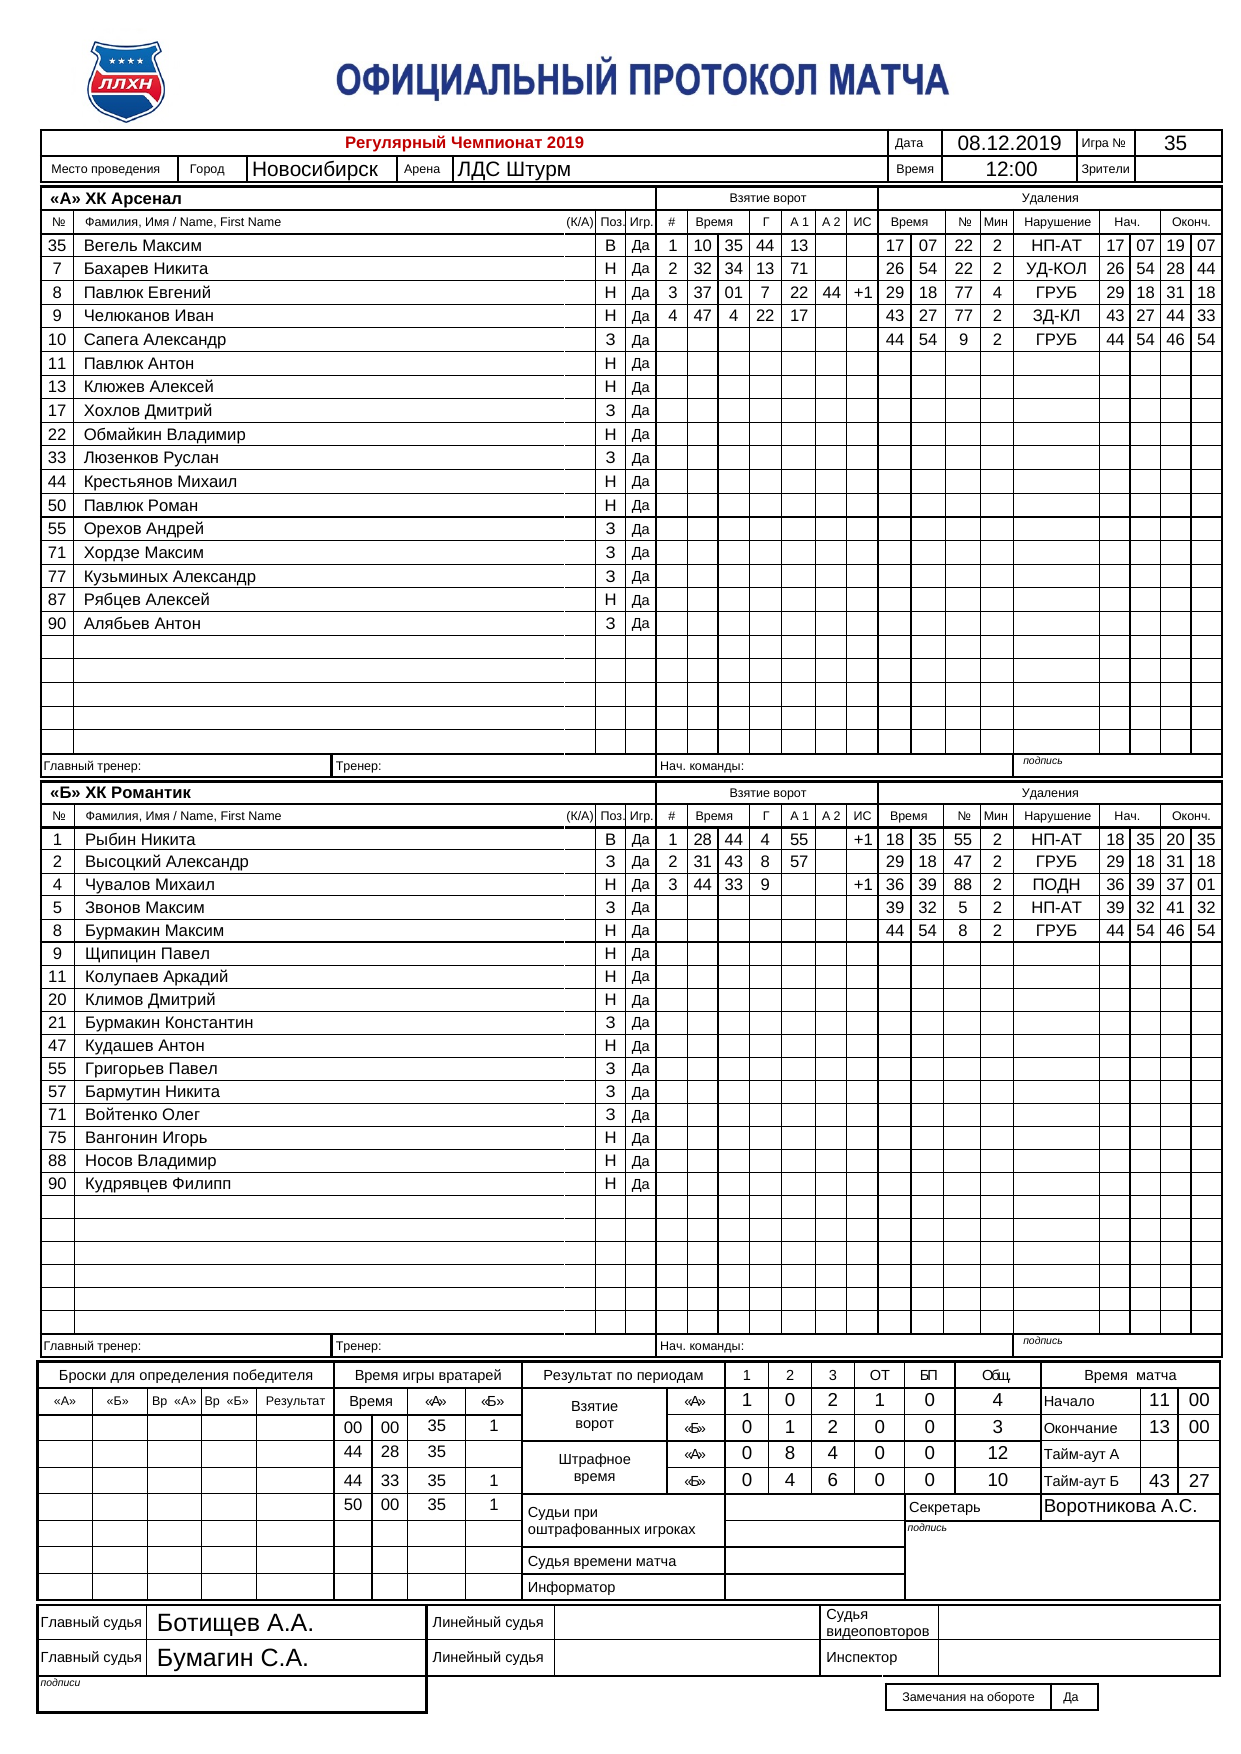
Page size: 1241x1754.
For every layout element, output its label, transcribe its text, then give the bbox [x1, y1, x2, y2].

table_cell [1131, 1288, 1160, 1310]
table_cell [466, 1521, 521, 1546]
table_cell [74, 707, 564, 729]
table_cell [1100, 376, 1129, 398]
table_cell 31 [688, 850, 717, 872]
table_cell 0 [855, 1415, 904, 1440]
table_cell [565, 943, 595, 964]
table_cell [1100, 1219, 1129, 1241]
table_cell # [657, 805, 687, 826]
table_cell З [596, 1104, 625, 1126]
table_cell [912, 1127, 943, 1149]
table_cell 37 [1161, 874, 1190, 895]
table_cell Нач. команды: [657, 1335, 1012, 1356]
table_cell Вангонин Игорь [75, 1127, 564, 1149]
table_cell [981, 1219, 1013, 1241]
table_cell [981, 1265, 1013, 1287]
table_cell [428, 1677, 882, 1711]
table_cell 07 [1131, 235, 1160, 256]
table_cell [719, 920, 749, 941]
table_cell [719, 494, 749, 516]
table_cell [944, 1196, 980, 1218]
table_cell Да [626, 518, 655, 540]
table_cell [912, 470, 945, 493]
table_cell [944, 1173, 980, 1195]
table_cell 6 [812, 1468, 854, 1493]
table_cell 35 [912, 829, 943, 849]
table_cell [816, 235, 846, 256]
table_cell [202, 1468, 256, 1493]
table_cell Павлюк Антон [74, 352, 564, 374]
table_cell [750, 352, 781, 374]
table_cell [879, 636, 910, 658]
table_cell [42, 1288, 74, 1310]
table_cell [816, 1219, 846, 1241]
table_cell [847, 683, 877, 706]
table_cell Да [626, 588, 655, 611]
table_cell Начало [1042, 1389, 1140, 1413]
table_cell [782, 1127, 815, 1149]
table_cell 55 [782, 829, 815, 849]
table_cell [596, 707, 625, 729]
table_cell 00 [373, 1494, 407, 1520]
table_cell [688, 1242, 717, 1264]
table_cell [1161, 588, 1190, 611]
table_cell [1014, 989, 1099, 1011]
table_cell [750, 565, 781, 587]
table_cell [946, 376, 980, 398]
table_cell [1192, 730, 1221, 753]
table_cell [93, 1441, 147, 1467]
table_cell [879, 1012, 910, 1033]
table_cell [726, 1495, 904, 1520]
table_cell 55 [42, 1058, 74, 1079]
table_cell [657, 588, 687, 611]
table_cell 11 [1141, 1389, 1177, 1413]
table_cell [1192, 1265, 1221, 1287]
table_cell 37 [688, 281, 717, 303]
table_cell 2 [981, 305, 1013, 327]
table_cell [879, 352, 910, 374]
table_cell 47 [688, 305, 717, 327]
table_cell Вр «Б» [202, 1389, 256, 1413]
table_cell подпись [906, 1522, 1219, 1599]
table_cell 1 [466, 1494, 521, 1520]
table_cell [555, 1606, 819, 1639]
table_cell Нарушение [1014, 211, 1099, 233]
table_cell [1014, 612, 1099, 634]
table_cell [847, 399, 877, 422]
table_cell [1100, 1012, 1129, 1033]
table_cell [75, 1196, 564, 1218]
table_cell Челюканов Иван [74, 305, 564, 327]
table_cell [719, 1127, 749, 1149]
table_cell [657, 1058, 687, 1079]
table_cell [688, 1173, 717, 1195]
table_cell [565, 446, 595, 469]
table_cell [565, 683, 595, 706]
table_cell [565, 1035, 595, 1057]
table_cell 4 [769, 1468, 811, 1493]
table_cell [879, 1242, 910, 1264]
table_cell 44 [335, 1468, 371, 1493]
table_cell [688, 541, 717, 564]
table_cell [782, 707, 815, 729]
table_cell 32 [1192, 896, 1221, 918]
table_cell [1192, 612, 1221, 634]
table_cell [1192, 1127, 1221, 1149]
table_cell ИС [847, 211, 877, 233]
table_cell Обмайкин Владимир [74, 423, 564, 445]
table_header Дата [889, 131, 941, 155]
table_cell [719, 683, 749, 706]
table_cell [750, 1311, 781, 1333]
table_cell 54 [1131, 257, 1160, 280]
table_cell [565, 281, 595, 303]
table_cell [657, 1035, 687, 1057]
table_cell 18 [1131, 281, 1160, 303]
table_cell [565, 1219, 595, 1241]
table_cell Да [626, 943, 655, 964]
table_cell Да [626, 850, 655, 872]
table_cell 75 [42, 1127, 74, 1149]
table_cell Хохлов Дмитрий [74, 399, 564, 422]
table_cell [816, 446, 846, 469]
table_cell [39, 1547, 92, 1573]
table_cell [847, 943, 877, 964]
table_cell [981, 1150, 1013, 1172]
table_cell [565, 1196, 595, 1218]
table_cell [782, 683, 815, 706]
table_cell [1131, 1173, 1160, 1195]
table_cell [782, 896, 815, 918]
table_cell [847, 470, 877, 493]
table_cell [1161, 683, 1190, 706]
table_cell Линейный судья [428, 1640, 554, 1675]
table_cell [626, 1242, 655, 1264]
table_cell [750, 1242, 781, 1264]
table_cell [466, 1547, 521, 1573]
table_cell [816, 989, 846, 1011]
table_cell Тренер: [333, 1335, 655, 1356]
table_cell [657, 328, 687, 351]
table_cell Секретарь [906, 1495, 1040, 1520]
table_cell [912, 423, 945, 445]
table_cell 2 [657, 257, 687, 280]
table_cell [1014, 352, 1099, 374]
table_cell [782, 328, 815, 351]
table_cell [816, 470, 846, 493]
table_cell [1014, 1058, 1099, 1079]
table_cell [981, 446, 1013, 469]
table_cell [981, 1012, 1013, 1033]
table_header 1 [726, 1363, 768, 1387]
table_cell [912, 1311, 943, 1333]
table_cell Информатор [523, 1575, 724, 1599]
table_cell [719, 1311, 749, 1333]
table_cell 54 [1131, 920, 1160, 941]
table_cell [688, 636, 717, 658]
table_cell [879, 1081, 910, 1103]
table_cell [1014, 730, 1099, 753]
table_cell [1131, 1242, 1160, 1264]
table_cell [1100, 1265, 1129, 1287]
table_cell [939, 1606, 1219, 1639]
table_cell 2 [42, 850, 74, 872]
table_cell [657, 989, 687, 1011]
table_cell [657, 1104, 687, 1126]
table_cell 13 [782, 235, 815, 256]
table_cell [1192, 1058, 1221, 1079]
table_cell [688, 352, 717, 374]
table_cell [847, 518, 877, 540]
table_cell 47 [42, 1035, 74, 1057]
table_cell 17 [1100, 235, 1129, 256]
table_cell [782, 1104, 815, 1126]
table_cell З [596, 1012, 625, 1033]
table_cell [750, 636, 781, 658]
table_cell подпись [1014, 755, 1221, 776]
table_cell [1161, 659, 1190, 682]
table_cell 35 [719, 235, 749, 256]
table_cell +1 [847, 874, 877, 895]
table_cell [42, 1242, 74, 1264]
table_cell [688, 1265, 717, 1287]
table_cell [657, 518, 687, 540]
table_cell Окончание [1042, 1415, 1140, 1440]
table_cell З [596, 1081, 625, 1103]
table_cell Хордзе Максим [74, 541, 564, 564]
table_cell 44 [750, 235, 781, 256]
table_cell [565, 305, 595, 327]
table_cell [750, 683, 781, 706]
table_cell 8 [750, 850, 781, 872]
table_cell [879, 659, 910, 682]
table_cell [74, 730, 564, 753]
table_cell Да [626, 399, 655, 422]
table_cell [750, 1058, 781, 1079]
table_cell 17 [42, 399, 73, 422]
table_cell [816, 1012, 846, 1033]
table_cell 1 [769, 1415, 811, 1440]
table_cell [879, 494, 910, 516]
table_cell [879, 943, 910, 964]
table_cell [657, 1219, 687, 1241]
table_cell [750, 376, 781, 398]
table_cell [750, 1219, 781, 1241]
table_cell [688, 328, 717, 351]
table_cell [565, 1127, 595, 1149]
table_cell [1014, 1173, 1099, 1195]
table_cell [1192, 989, 1221, 1011]
table_cell [75, 1242, 564, 1264]
table_cell [981, 423, 1013, 445]
table_cell [1100, 352, 1129, 374]
table_cell [42, 636, 73, 658]
table_cell [688, 989, 717, 1011]
table_cell [1161, 541, 1190, 564]
table_cell [202, 1521, 256, 1546]
table_cell Бурмакин Максим [75, 920, 564, 941]
table_cell [719, 612, 749, 634]
table_cell [657, 1150, 687, 1172]
table_cell В [596, 829, 625, 849]
table_cell Г [750, 211, 781, 233]
table_cell [847, 1311, 877, 1333]
table_cell [148, 1416, 201, 1440]
table_cell 2 [812, 1389, 854, 1413]
table_cell [688, 943, 717, 964]
table_cell Фамилия, Имя / Name, First Name [74, 211, 565, 233]
table_cell [596, 683, 625, 706]
table_cell [1014, 494, 1099, 516]
table_cell Н [596, 1127, 625, 1149]
table_cell [39, 1574, 92, 1599]
table_cell [93, 1416, 147, 1440]
table_cell [847, 1104, 877, 1126]
table_cell [816, 1288, 846, 1310]
table_cell Да [626, 376, 655, 398]
table_cell [946, 588, 980, 611]
table_cell Н [596, 1173, 625, 1195]
table_cell [688, 1104, 717, 1126]
table_cell [912, 1173, 943, 1195]
table_cell 1 [855, 1389, 904, 1413]
table_cell [719, 989, 749, 1011]
table_cell [847, 636, 877, 658]
table_cell [750, 541, 781, 564]
table_cell ЗД-КЛ [1014, 305, 1099, 327]
table_cell Игр. [626, 805, 655, 826]
table_cell [782, 423, 815, 445]
table_cell [750, 943, 781, 964]
table_cell [944, 966, 980, 987]
table_cell [565, 829, 595, 849]
table_cell 39 [912, 874, 943, 895]
table_cell [816, 1311, 846, 1333]
table_cell [42, 707, 73, 729]
table_cell [946, 730, 980, 753]
table_cell [879, 612, 910, 634]
table_cell Н [596, 874, 625, 895]
table_cell [1131, 1150, 1160, 1172]
table_cell [719, 1219, 749, 1241]
table_cell +1 [847, 281, 877, 303]
table_cell 29 [1100, 850, 1129, 872]
table_cell «Б» [668, 1468, 724, 1493]
table_cell [1014, 1104, 1099, 1126]
table_cell 3 [657, 281, 687, 303]
table_cell [719, 1035, 749, 1057]
table_cell [257, 1468, 333, 1493]
table_cell Щипицин Павел [75, 943, 564, 964]
table_cell 57 [42, 1081, 74, 1103]
table_cell [1100, 1081, 1129, 1103]
table_cell [912, 1012, 943, 1033]
table_header Время матча [1042, 1363, 1219, 1387]
table_cell [981, 494, 1013, 516]
table_cell 01 [1192, 874, 1221, 895]
table_cell [981, 1035, 1013, 1057]
table_cell [816, 588, 846, 611]
table_cell [981, 1081, 1013, 1103]
table_cell [1192, 399, 1221, 422]
table_cell Да [626, 989, 655, 1011]
table_cell [847, 446, 877, 469]
table_cell (К/А) [565, 805, 595, 826]
table_cell [750, 1196, 781, 1218]
table_cell [944, 1035, 980, 1057]
table_cell З [596, 518, 625, 540]
table_cell [912, 518, 945, 540]
table_cell [912, 1219, 943, 1241]
table_cell 21 [42, 1012, 74, 1033]
table_cell [750, 518, 781, 540]
table_cell [373, 1521, 407, 1546]
table_cell [596, 1288, 625, 1310]
table_cell [1014, 1311, 1099, 1333]
table_cell [688, 518, 717, 540]
table_cell 22 [946, 235, 980, 256]
table_cell [946, 423, 980, 445]
table_cell [719, 896, 749, 918]
table_cell [719, 1196, 749, 1218]
table_cell [42, 1219, 74, 1241]
table_cell [981, 565, 1013, 587]
table_cell [93, 1521, 147, 1546]
table_cell [565, 1081, 595, 1103]
table_cell 44 [688, 874, 717, 895]
table_cell [657, 943, 687, 964]
table_cell [1161, 1127, 1190, 1149]
table_cell Судья времени матча [523, 1548, 724, 1573]
table_cell Г [750, 805, 781, 826]
table_cell Кудрявцев Филипп [75, 1173, 564, 1195]
table_cell [847, 1035, 877, 1057]
table_cell 50 [42, 494, 73, 516]
table_cell [657, 683, 687, 706]
table_cell [565, 399, 595, 422]
table_cell [596, 1311, 625, 1333]
table_cell [657, 565, 687, 587]
table_cell Главный судья [39, 1640, 146, 1675]
table_cell [816, 966, 846, 987]
table_cell [565, 874, 595, 895]
table_cell [981, 636, 1013, 658]
table_cell [565, 518, 595, 540]
table_cell [1014, 1288, 1099, 1310]
table_cell [1192, 352, 1221, 374]
table_cell [1100, 541, 1129, 564]
table_cell Нач. команды: [657, 755, 1012, 776]
table_cell 10 [956, 1468, 1040, 1493]
table_cell [75, 1219, 564, 1241]
table_cell [565, 1311, 595, 1333]
table_cell [1161, 1242, 1190, 1264]
table_cell [42, 683, 73, 706]
table_cell [555, 1640, 819, 1675]
table_cell 20 [1161, 829, 1190, 849]
table_cell [1131, 966, 1160, 987]
table_cell [879, 1311, 910, 1333]
table_cell Линейный судья [428, 1606, 554, 1639]
table_cell [657, 446, 687, 469]
table_cell 2 [981, 328, 1013, 351]
table_cell Нач. [1100, 805, 1160, 826]
table_cell [750, 423, 781, 445]
table_cell [1014, 446, 1099, 469]
table_cell 4 [42, 874, 74, 895]
table_cell [782, 943, 815, 964]
table_cell [912, 636, 945, 658]
table_cell № [944, 805, 980, 826]
table_cell ГРУБ [1014, 920, 1099, 941]
table_cell [946, 565, 980, 587]
table_cell 11 [42, 966, 74, 987]
table_cell [565, 470, 595, 493]
table_cell [1161, 1150, 1190, 1172]
table_cell Результат [257, 1389, 333, 1413]
table_cell [202, 1547, 256, 1573]
table_cell Да [626, 423, 655, 445]
table_cell 39 [879, 896, 910, 918]
table_cell [847, 257, 877, 280]
table_cell [912, 707, 945, 729]
table_cell 77 [42, 565, 73, 587]
table_header Удаления [879, 783, 1221, 803]
table_cell [879, 730, 910, 753]
table_cell 4 [750, 829, 781, 849]
table_cell [1100, 1104, 1129, 1126]
table_header Результат по периодам [523, 1363, 724, 1387]
table_cell 35 [408, 1494, 465, 1520]
table_cell [42, 730, 73, 753]
table_cell Да [626, 1081, 655, 1103]
table_cell 44 [879, 328, 910, 351]
table_cell [782, 352, 815, 374]
table_cell [816, 1127, 846, 1149]
table_header Общ. [956, 1363, 1040, 1387]
table_cell [657, 920, 687, 941]
table_cell 0 [855, 1442, 904, 1467]
table_cell [75, 1311, 564, 1333]
table_cell [1100, 1242, 1129, 1264]
table_cell 71 [42, 1104, 74, 1126]
table_cell [719, 943, 749, 964]
table_cell [816, 707, 846, 729]
table_cell «А» [408, 1389, 465, 1413]
table_cell 0 [726, 1468, 768, 1493]
table_cell [946, 612, 980, 634]
table_cell Люзенков Руслан [74, 446, 564, 469]
table_cell [688, 683, 717, 706]
table_cell [565, 850, 595, 872]
table_cell [912, 1058, 943, 1079]
table_cell Главный тренер: [42, 1335, 330, 1356]
table_cell [912, 1242, 943, 1264]
table_cell [981, 470, 1013, 493]
table_cell 26 [1100, 257, 1129, 280]
table_cell [847, 1012, 877, 1033]
table_cell 2 [981, 235, 1013, 256]
table_cell [1131, 446, 1160, 469]
table_cell [596, 659, 625, 682]
table_cell [750, 446, 781, 469]
table_cell 07 [1192, 235, 1221, 256]
table_cell [847, 305, 877, 327]
table_cell [816, 541, 846, 564]
table_cell 4 [719, 305, 749, 327]
table_cell [202, 1441, 256, 1467]
table_cell [565, 1242, 595, 1264]
table_cell [1014, 1012, 1099, 1033]
table_cell Арена [398, 157, 452, 181]
table_cell Оконч. [1161, 211, 1221, 233]
table_cell [1192, 1173, 1221, 1195]
table_cell [39, 1441, 92, 1467]
table_cell 43 [1141, 1468, 1177, 1493]
table_cell [1014, 518, 1099, 540]
table_cell [688, 1127, 717, 1149]
table_cell [1100, 588, 1129, 611]
table_cell [373, 1574, 407, 1599]
table_cell [816, 1173, 846, 1195]
table_cell [726, 1575, 904, 1599]
table_cell № [42, 805, 74, 826]
table_cell [816, 399, 846, 422]
table_cell [719, 565, 749, 587]
table_cell Павлюк Евгений [74, 281, 564, 303]
table_cell 77 [946, 281, 980, 303]
table_cell [1131, 989, 1160, 1011]
table_cell Да [626, 470, 655, 493]
table_cell [847, 850, 877, 872]
table_cell [657, 376, 687, 398]
table_cell А 2 [816, 805, 846, 826]
table_cell [912, 659, 945, 682]
table_cell [1014, 1081, 1099, 1103]
table_cell [816, 1196, 846, 1218]
table_cell [565, 659, 595, 682]
table_cell [847, 1150, 877, 1172]
table_cell 2 [981, 920, 1013, 941]
table_cell [750, 328, 781, 351]
table_cell ЛДС Штурм [454, 157, 887, 181]
table_cell [657, 1311, 687, 1333]
table_cell [981, 612, 1013, 634]
table_cell [1192, 707, 1221, 729]
table_cell [782, 588, 815, 611]
table_cell [1161, 399, 1190, 422]
table_cell [981, 1311, 1013, 1333]
table_cell [688, 446, 717, 469]
table_cell З [596, 328, 625, 351]
table_cell [912, 446, 945, 469]
table_cell [1100, 494, 1129, 516]
table_cell 2 [981, 896, 1013, 918]
table_cell [782, 874, 815, 895]
table_header «А» ХК Арсенал [42, 188, 655, 209]
table_cell Время [335, 1389, 407, 1413]
table_cell [1131, 1081, 1160, 1103]
table_cell Да [626, 1127, 655, 1149]
table_cell Фамилия, Имя / Name, First Name [75, 805, 565, 826]
table_cell [1131, 1219, 1160, 1241]
table_cell [688, 399, 717, 422]
table_cell [719, 1265, 749, 1287]
table_cell [1161, 1058, 1190, 1079]
table_cell [626, 730, 655, 753]
table_cell [688, 1196, 717, 1218]
table_header Регулярный Чемпионат 2019 [42, 131, 887, 155]
table_cell [93, 1547, 147, 1573]
table_cell [1131, 636, 1160, 658]
table_cell [879, 1288, 910, 1310]
table_cell 8 [769, 1442, 811, 1467]
table_cell 18 [1192, 281, 1221, 303]
table_cell 2 [981, 874, 1013, 895]
table_cell [1014, 588, 1099, 611]
table_cell [257, 1416, 333, 1440]
table_cell [782, 470, 815, 493]
table_cell [879, 1219, 910, 1241]
table_cell [688, 470, 717, 493]
table_cell [912, 588, 945, 611]
table_cell [1192, 943, 1221, 964]
table_cell [981, 518, 1013, 540]
table_cell З [596, 399, 625, 422]
table_cell Н [596, 1150, 625, 1172]
table_cell [946, 683, 980, 706]
table_cell Н [596, 1035, 625, 1057]
table_cell Да [626, 920, 655, 941]
table_cell [596, 1219, 625, 1241]
table_cell [1100, 1196, 1129, 1218]
table_cell [1014, 943, 1099, 964]
table_cell [879, 470, 910, 493]
table_cell [719, 470, 749, 493]
table_cell [782, 1081, 815, 1103]
table_cell [1100, 565, 1129, 587]
table_cell Мин [981, 805, 1013, 826]
table_cell Н [596, 470, 625, 493]
table_cell 4 [657, 305, 687, 327]
table_cell [1161, 446, 1190, 469]
table_cell [657, 1127, 687, 1149]
table_cell Время [688, 211, 749, 233]
table_cell [944, 1150, 980, 1172]
table_cell [93, 1574, 147, 1599]
table_cell З [596, 612, 625, 634]
table_cell [596, 1242, 625, 1264]
table_cell Н [596, 494, 625, 516]
table_cell Воротникова А.С. [1042, 1495, 1219, 1520]
table_cell «А» [39, 1389, 92, 1413]
table_cell [1192, 1081, 1221, 1103]
table_cell [816, 943, 846, 964]
table_cell Н [596, 376, 625, 398]
table_cell [565, 1012, 595, 1033]
table_cell [688, 588, 717, 611]
table_cell 00 [1179, 1389, 1219, 1413]
table_cell [688, 612, 717, 634]
table_cell [1131, 494, 1160, 516]
table_cell 28 [688, 829, 717, 849]
table_cell Время [688, 805, 749, 826]
table_cell [981, 1173, 1013, 1195]
table_cell Игр. [626, 211, 655, 233]
table_cell [1131, 1311, 1160, 1333]
table_cell 43 [879, 305, 910, 327]
table_cell 5 [944, 896, 980, 918]
table_cell 36 [1100, 874, 1129, 895]
table_cell [719, 1288, 749, 1310]
table_cell [1161, 518, 1190, 540]
table_cell [912, 612, 945, 634]
table_cell [565, 730, 595, 753]
table_cell Инспектор [821, 1640, 938, 1675]
table_header Игра № [1078, 131, 1134, 155]
table_cell [981, 1196, 1013, 1218]
table_cell [596, 636, 625, 658]
table_cell [782, 1012, 815, 1033]
table_cell 35 [408, 1441, 465, 1467]
table_cell Тренер: [333, 755, 655, 776]
table_cell [719, 707, 749, 729]
table_cell 19 [1161, 235, 1190, 256]
table_cell [946, 352, 980, 374]
table_cell [847, 376, 877, 398]
table_cell [750, 1035, 781, 1057]
table_cell Главный судья [39, 1606, 146, 1639]
table_cell ПОДН [1014, 874, 1099, 895]
table_cell [657, 1288, 687, 1310]
table_cell [1161, 376, 1190, 398]
table_cell УД-КОЛ [1014, 257, 1099, 280]
table_cell 2 [812, 1415, 854, 1440]
table_cell [847, 1265, 877, 1287]
table_cell [847, 588, 877, 611]
table_cell 57 [782, 850, 815, 872]
table_cell [565, 494, 595, 516]
table_cell [782, 730, 815, 753]
table_cell Рыбин Никита [75, 829, 564, 849]
table_cell [1161, 494, 1190, 516]
table_cell [626, 1219, 655, 1241]
table_cell [688, 920, 717, 941]
table_cell [782, 1265, 815, 1287]
table_cell 2 [657, 850, 687, 872]
table_cell 1 [657, 829, 687, 849]
table_cell [1131, 1104, 1160, 1126]
table_cell [688, 1150, 717, 1172]
table_cell [912, 730, 945, 753]
table_cell 44 [1192, 257, 1221, 280]
table_cell [750, 659, 781, 682]
table_cell [202, 1574, 256, 1599]
table_cell [750, 966, 781, 987]
table_cell [257, 1547, 333, 1573]
table_cell [816, 1265, 846, 1287]
table_cell Алябьев Антон [74, 612, 564, 634]
table_cell Да [626, 1058, 655, 1079]
table_cell [565, 1150, 595, 1172]
table_cell 1 [42, 829, 74, 849]
table_cell [565, 920, 595, 941]
table_cell [912, 1150, 943, 1172]
table_cell 1 [657, 235, 687, 256]
table_cell Чувалов Михаил [75, 874, 564, 895]
table_cell Да [626, 1012, 655, 1033]
table_cell 35 [408, 1468, 465, 1493]
table_cell [816, 1035, 846, 1057]
table_cell [1161, 1104, 1190, 1126]
table_cell [42, 1196, 74, 1218]
table_cell [148, 1494, 201, 1520]
table_cell [688, 494, 717, 516]
table_cell [39, 1416, 92, 1440]
table_cell [782, 1242, 815, 1264]
table_cell 88 [42, 1150, 74, 1172]
table_cell [1100, 1035, 1129, 1057]
table_cell [626, 1265, 655, 1287]
table_cell 90 [42, 1173, 74, 1195]
table_cell 27 [1179, 1468, 1219, 1493]
table_cell [944, 1288, 980, 1310]
table_cell [946, 659, 980, 682]
table_cell [466, 1441, 521, 1467]
table_cell [148, 1521, 201, 1546]
table_cell [335, 1574, 371, 1599]
table_cell [1141, 1441, 1177, 1467]
table_cell [782, 989, 815, 1011]
table_cell [750, 494, 781, 516]
table_cell Н [596, 588, 625, 611]
table_cell 54 [912, 257, 945, 280]
table_cell [719, 1081, 749, 1103]
table_cell [657, 707, 687, 729]
table_cell Да [626, 305, 655, 327]
table_cell 33 [1192, 305, 1221, 327]
table_cell [565, 612, 595, 634]
table_cell Да [626, 966, 655, 987]
table_cell [1161, 1035, 1190, 1057]
table_cell [719, 730, 749, 753]
table_cell [912, 565, 945, 587]
table_header 08.12.2019 [943, 131, 1076, 155]
table_cell [565, 1288, 595, 1310]
table_cell [688, 659, 717, 682]
table_cell З [596, 565, 625, 587]
table_cell [1014, 1242, 1099, 1264]
table_cell 13 [750, 257, 781, 280]
table_cell [657, 541, 687, 564]
table_cell [565, 588, 595, 611]
table_cell [657, 470, 687, 493]
table_cell [1192, 494, 1221, 516]
table_cell [657, 352, 687, 374]
table_cell [1192, 518, 1221, 540]
table_cell [1131, 683, 1160, 706]
table_cell [1014, 966, 1099, 987]
table_cell [847, 423, 877, 445]
table_cell [1100, 1150, 1129, 1172]
table_cell Да [626, 1035, 655, 1057]
table_cell Клюжев Алексей [74, 376, 564, 398]
table_cell [1131, 470, 1160, 493]
table_cell 9 [750, 874, 781, 895]
table_cell [1131, 399, 1160, 422]
table_cell [1100, 636, 1129, 658]
table_cell [912, 1035, 943, 1057]
table_cell [750, 1012, 781, 1033]
table_cell [1131, 376, 1160, 398]
table_cell [1192, 659, 1221, 682]
table_cell Н [596, 966, 625, 987]
table_cell [688, 565, 717, 587]
table_header «Б» ХК Романтик [42, 783, 655, 803]
table_cell 4 [956, 1389, 1040, 1413]
table_cell [719, 1242, 749, 1264]
table_cell 00 [373, 1416, 407, 1440]
table_cell [657, 1173, 687, 1195]
table_cell [944, 943, 980, 964]
table_cell 17 [879, 235, 910, 256]
table_cell 0 [905, 1415, 954, 1440]
table_cell 3 [956, 1415, 1040, 1440]
table_cell [782, 1150, 815, 1172]
table_cell [688, 966, 717, 987]
table_cell № [946, 211, 980, 233]
table_header Время игры вратарей [335, 1363, 521, 1387]
table_cell [750, 1081, 781, 1103]
table_cell 34 [719, 257, 749, 280]
table_cell [148, 1574, 201, 1599]
table_cell 54 [1192, 920, 1221, 941]
table_cell [782, 1196, 815, 1218]
table_cell [912, 494, 945, 516]
table_cell Высоцкий Александр [75, 850, 564, 872]
table_cell [981, 683, 1013, 706]
table_cell [816, 659, 846, 682]
table_cell [1161, 636, 1190, 658]
table_cell Город [179, 157, 246, 181]
table_cell 0 [726, 1415, 768, 1440]
table_cell [1192, 683, 1221, 706]
table_cell Григорьев Павел [75, 1058, 564, 1079]
table_cell 00 [335, 1416, 371, 1440]
table_cell Да [626, 612, 655, 634]
table_cell [565, 352, 595, 374]
table_cell [657, 399, 687, 422]
table_cell 2 [981, 829, 1013, 849]
table_cell 33 [42, 446, 73, 469]
table_cell [565, 896, 595, 918]
table_cell [726, 1548, 904, 1573]
table_cell [719, 636, 749, 658]
table_cell [782, 659, 815, 682]
table_cell [816, 829, 846, 849]
table_cell [879, 1150, 910, 1172]
table_cell [750, 1265, 781, 1287]
table_cell [782, 1173, 815, 1195]
table_cell [981, 1104, 1013, 1126]
table_cell [879, 376, 910, 398]
table_cell [565, 376, 595, 398]
table_cell [1161, 1288, 1190, 1310]
table_cell 31 [1161, 281, 1190, 303]
table_cell [847, 1081, 877, 1103]
table_cell 29 [879, 281, 910, 303]
table_cell 50 [335, 1494, 371, 1520]
table_cell [879, 989, 910, 1011]
table_cell [1192, 1288, 1221, 1310]
table_header ОТ [855, 1363, 904, 1387]
table_cell [1014, 636, 1099, 658]
table_cell [782, 446, 815, 469]
table_cell 33 [719, 874, 749, 895]
table_cell [782, 399, 815, 422]
table_cell [750, 896, 781, 918]
table_cell [1014, 470, 1099, 493]
table_cell [657, 494, 687, 516]
table_cell [782, 565, 815, 587]
table_cell [847, 920, 877, 941]
table_cell НП-АТ [1014, 829, 1099, 849]
table_cell [1161, 1311, 1190, 1333]
table_cell [1192, 636, 1221, 658]
table_cell 10 [42, 328, 73, 351]
table_cell [1100, 1058, 1129, 1079]
table_cell 27 [912, 305, 945, 327]
table_cell [1100, 989, 1129, 1011]
table_cell [719, 518, 749, 540]
table_header Взятие ворот [657, 783, 877, 803]
table_cell [750, 470, 781, 493]
table_cell [816, 1104, 846, 1126]
table_cell [1100, 612, 1129, 634]
table_cell Бармутин Никита [75, 1081, 564, 1103]
table_header 2 [769, 1363, 811, 1387]
table_cell Новосибирск [248, 157, 396, 181]
table_cell [1100, 1311, 1129, 1333]
table_cell 11 [42, 352, 73, 374]
table_header Замечания на обороте [887, 1685, 1050, 1709]
table_cell [688, 423, 717, 445]
table_cell [1161, 1265, 1190, 1287]
table_cell [981, 1127, 1013, 1149]
table_cell [719, 1012, 749, 1033]
table_cell [1014, 707, 1099, 729]
table_cell [750, 612, 781, 634]
table_cell 18 [1100, 829, 1129, 849]
table_cell [688, 707, 717, 729]
table_cell [879, 1173, 910, 1195]
table_cell [75, 1265, 564, 1287]
table_cell 44 [1100, 328, 1129, 351]
table_cell З [596, 850, 625, 872]
table_cell [408, 1521, 465, 1546]
table_cell 0 [905, 1468, 954, 1493]
table_cell 44 [1100, 920, 1129, 941]
table_cell [912, 943, 943, 964]
table_cell [1192, 376, 1221, 398]
table_cell А 1 [782, 211, 815, 233]
table_cell [1161, 730, 1190, 753]
table_cell [847, 565, 877, 587]
table_cell [1014, 541, 1099, 564]
table_cell [912, 989, 943, 1011]
table_cell ГРУБ [1014, 850, 1099, 872]
table_cell [816, 920, 846, 941]
table_cell [750, 1288, 781, 1310]
table_cell [912, 1288, 943, 1310]
table_cell 3 [657, 874, 687, 895]
table_cell 12:00 [943, 157, 1076, 181]
table_cell 43 [719, 850, 749, 872]
table_cell [335, 1547, 371, 1573]
table_cell ГРУБ [1014, 328, 1099, 351]
table_cell 35 [42, 235, 73, 256]
table_cell Время [889, 157, 941, 181]
table_cell 44 [335, 1441, 371, 1467]
table_cell 5 [42, 896, 74, 918]
table_cell Зрители [1078, 157, 1134, 181]
table_cell [847, 659, 877, 682]
table_cell Звонов Максим [75, 896, 564, 918]
table_cell 39 [1131, 874, 1160, 895]
table_cell [912, 376, 945, 398]
table_cell [1192, 446, 1221, 469]
table_cell Время [879, 211, 945, 233]
table_cell [1131, 1196, 1160, 1218]
table_header Удаления [879, 188, 1221, 209]
table_cell [1100, 966, 1129, 987]
table_cell [596, 1196, 625, 1218]
table_cell [1100, 518, 1129, 540]
table_cell [657, 1196, 687, 1218]
table_cell [847, 730, 877, 753]
table_cell 17 [782, 305, 815, 327]
table_cell 29 [879, 850, 910, 872]
table_cell [1014, 1127, 1099, 1149]
table_cell [726, 1521, 904, 1546]
table_cell [981, 399, 1013, 422]
table_cell [719, 1058, 749, 1079]
table_cell [879, 1265, 910, 1287]
table_cell Поз. [596, 805, 625, 826]
table_cell НП-АТ [1014, 235, 1099, 256]
table_cell 07 [912, 235, 945, 256]
table_cell 4 [981, 281, 1013, 303]
table_cell [879, 707, 910, 729]
table_cell [946, 541, 980, 564]
table_cell Ботищев А.А. [147, 1606, 425, 1639]
table_cell [1161, 1196, 1190, 1218]
table_cell 47 [944, 850, 980, 872]
table_cell Павлюк Роман [74, 494, 564, 516]
table_cell [1161, 707, 1190, 729]
table_cell [1192, 541, 1221, 564]
table_cell [847, 966, 877, 987]
table_cell [657, 1242, 687, 1264]
table_cell [1131, 1035, 1160, 1057]
table_cell 32 [912, 896, 943, 918]
table_cell [847, 707, 877, 729]
table_cell [816, 1150, 846, 1172]
table_cell Вр «А» [148, 1389, 201, 1413]
table_cell [626, 707, 655, 729]
table_cell 41 [1161, 896, 1190, 918]
table_cell [816, 494, 846, 516]
table_cell 28 [1161, 257, 1190, 280]
table_cell [657, 423, 687, 445]
table_cell «А» [668, 1442, 724, 1467]
table_cell [912, 399, 945, 422]
table_cell [912, 541, 945, 564]
table_cell «Б » [466, 1389, 521, 1413]
table_cell [946, 636, 980, 658]
table_cell [816, 328, 846, 351]
table_cell [944, 1265, 980, 1287]
table_cell [847, 612, 877, 634]
table_cell [939, 1640, 1219, 1675]
table_cell 35 [1192, 829, 1221, 849]
table_cell [847, 1219, 877, 1241]
table_cell [750, 989, 781, 1011]
table_cell [719, 966, 749, 987]
table_cell [1131, 1012, 1160, 1033]
table_cell 9 [946, 328, 980, 351]
table_cell З [596, 896, 625, 918]
table_cell [688, 1035, 717, 1057]
table_cell [1014, 1150, 1099, 1172]
table_cell [1100, 943, 1129, 964]
table_cell [688, 376, 717, 398]
table_cell Место проведения [42, 157, 177, 181]
table_cell [879, 1058, 910, 1079]
table_cell 55 [42, 518, 73, 540]
table_cell [879, 446, 910, 469]
table_cell [42, 1265, 74, 1287]
table_cell Да [626, 352, 655, 374]
table_cell подпись [1014, 1335, 1221, 1356]
table_cell [719, 376, 749, 398]
table_cell [1100, 1127, 1129, 1149]
table_cell [1161, 470, 1190, 493]
table_cell Да [626, 541, 655, 564]
table_cell [816, 896, 846, 918]
table_cell [626, 636, 655, 658]
table_cell 01 [719, 281, 749, 303]
table_cell 0 [726, 1442, 768, 1467]
table_cell [879, 966, 910, 987]
table_cell Да [626, 1173, 655, 1195]
table_cell [1100, 1288, 1129, 1310]
table_cell [1131, 612, 1160, 634]
table_cell [257, 1521, 333, 1546]
table_cell [202, 1494, 256, 1520]
table_cell 4 [812, 1442, 854, 1467]
table_cell [1192, 1196, 1221, 1218]
table_cell 13 [42, 376, 73, 398]
table_cell Бумагин С.А. [147, 1640, 425, 1675]
table_cell [565, 565, 595, 587]
table_cell [1161, 943, 1190, 964]
table_cell Тайм-аут Б [1042, 1468, 1140, 1493]
table_cell [1100, 707, 1129, 729]
table_cell [847, 1242, 877, 1264]
table_cell [750, 399, 781, 422]
table_cell [816, 1242, 846, 1264]
table_cell 18 [1192, 850, 1221, 872]
table_cell [148, 1441, 201, 1467]
table_cell [657, 1012, 687, 1033]
table_cell [257, 1494, 333, 1520]
table_cell [75, 1288, 564, 1310]
table_cell 1 [726, 1389, 768, 1413]
table_header 35 [1136, 131, 1221, 155]
table_cell 32 [1131, 896, 1160, 918]
table_cell [944, 1012, 980, 1033]
table_cell # [657, 211, 687, 233]
table_cell [565, 423, 595, 445]
table_cell 32 [688, 257, 717, 280]
table_cell [1179, 1441, 1219, 1467]
table_cell Да [626, 829, 655, 849]
table_cell [335, 1521, 371, 1546]
table_cell [1131, 1058, 1160, 1079]
table_cell [944, 1081, 980, 1103]
table_cell 22 [946, 257, 980, 280]
table_cell [847, 1058, 877, 1079]
table_cell Судьи при оштрафованных игроках [523, 1495, 724, 1546]
table_cell [782, 1035, 815, 1057]
table_cell 1 [466, 1468, 521, 1493]
table_cell 39 [1100, 896, 1129, 918]
table_cell 0 [769, 1389, 811, 1413]
table_cell [596, 1265, 625, 1287]
table_cell «Б» [668, 1415, 724, 1440]
table_cell [944, 1242, 980, 1264]
table_cell [816, 874, 846, 895]
table_cell [1192, 565, 1221, 587]
table_cell Штрафное время [523, 1442, 666, 1493]
table_cell 44 [879, 920, 910, 941]
table_cell [1192, 1219, 1221, 1241]
table_cell [1136, 157, 1221, 181]
table_cell Кудашев Антон [75, 1035, 564, 1057]
table_cell [626, 659, 655, 682]
table_cell Н [596, 281, 625, 303]
table_cell [981, 1288, 1013, 1310]
table_cell [981, 1058, 1013, 1079]
table_cell [981, 352, 1013, 374]
table_cell 10 [688, 235, 717, 256]
table_cell [719, 1173, 749, 1195]
table_cell [847, 1196, 877, 1218]
table_cell [148, 1468, 201, 1493]
table_cell [1100, 1173, 1129, 1195]
table_cell [879, 1104, 910, 1126]
table_cell [565, 1265, 595, 1287]
table_cell [39, 1494, 92, 1520]
table_cell 28 [373, 1441, 407, 1467]
table_cell 46 [1161, 920, 1190, 941]
table_cell «Б» [93, 1389, 147, 1413]
table_cell [946, 446, 980, 469]
table_cell Да [626, 281, 655, 303]
table_cell [816, 683, 846, 706]
table_cell А 2 [816, 211, 846, 233]
table_cell [1131, 1265, 1160, 1287]
table_cell [42, 1311, 74, 1333]
table_cell [782, 1058, 815, 1079]
table_cell [688, 1081, 717, 1103]
table_cell [981, 989, 1013, 1011]
table_cell [944, 1104, 980, 1126]
table_cell 54 [912, 328, 945, 351]
table_cell [565, 541, 595, 564]
table_cell [1014, 1196, 1099, 1218]
table_cell 71 [42, 541, 73, 564]
table_cell Да [626, 494, 655, 516]
table_cell [816, 565, 846, 587]
table_cell [816, 376, 846, 398]
table_cell [626, 1311, 655, 1333]
table_cell [565, 1058, 595, 1079]
table_cell Судья видеоповторов [821, 1606, 938, 1639]
table_cell [847, 494, 877, 516]
table_cell 1 [466, 1416, 521, 1440]
table_cell [657, 730, 687, 753]
table_cell [847, 328, 877, 351]
table_cell [1014, 565, 1099, 587]
table_cell «А» [668, 1389, 724, 1413]
table_header 3 [812, 1363, 854, 1387]
table_cell [1192, 1012, 1221, 1033]
table_cell [782, 541, 815, 564]
table_cell [879, 423, 910, 445]
table_cell Тайм-аут А [1042, 1441, 1140, 1467]
table_cell 8 [42, 920, 74, 941]
table_cell [912, 1081, 943, 1103]
table_cell [816, 850, 846, 872]
table_cell Н [596, 305, 625, 327]
table_cell [626, 1196, 655, 1218]
table_cell [719, 1150, 749, 1172]
table_cell [719, 352, 749, 374]
table_cell Оконч. [1161, 805, 1221, 826]
table_cell [74, 683, 564, 706]
table_cell [1192, 1035, 1221, 1057]
table_cell [847, 989, 877, 1011]
table_cell [1100, 683, 1129, 706]
table_cell [1161, 423, 1190, 445]
table_cell [879, 565, 910, 587]
table_cell Бахарев Никита [74, 257, 564, 280]
picture [5, 28, 1179, 129]
table_cell 9 [42, 943, 74, 964]
table_cell 35 [1131, 829, 1160, 849]
table_cell [719, 328, 749, 351]
table_cell [1100, 470, 1129, 493]
table_cell [1161, 1012, 1190, 1033]
table_cell [879, 399, 910, 422]
table_cell (К/А) [565, 211, 595, 233]
table_cell [1014, 423, 1099, 445]
table_cell Сапега Александр [74, 328, 564, 351]
table_cell 18 [1131, 850, 1160, 872]
table_cell [1192, 1150, 1221, 1172]
table_header БП [905, 1363, 954, 1387]
table_cell [750, 1104, 781, 1126]
table_cell [879, 518, 910, 540]
table_cell Да [626, 235, 655, 256]
table_cell 7 [42, 257, 73, 280]
table_cell [688, 896, 717, 918]
table_cell [42, 659, 73, 682]
table_cell [1131, 943, 1160, 964]
table_cell 36 [879, 874, 910, 895]
table_cell [912, 352, 945, 374]
table_cell Да [626, 1104, 655, 1126]
table_cell Рябцев Алексей [74, 588, 564, 611]
table_cell [847, 896, 877, 918]
table_cell 54 [912, 920, 943, 941]
table_cell [688, 1288, 717, 1310]
table_cell 54 [1192, 328, 1221, 351]
table_cell 22 [42, 423, 73, 445]
table_cell [879, 1196, 910, 1218]
table_cell 31 [1161, 850, 1190, 872]
table_cell [688, 730, 717, 753]
table_cell [946, 707, 980, 729]
table_cell [1100, 659, 1129, 682]
table_cell 55 [944, 829, 980, 849]
table_cell 18 [879, 829, 910, 849]
table_cell [1161, 1219, 1190, 1241]
table_cell Н [596, 423, 625, 445]
table_cell [750, 1127, 781, 1149]
table_cell Н [596, 257, 625, 280]
table_cell 54 [1131, 328, 1160, 351]
table_cell [981, 659, 1013, 682]
table_cell 0 [855, 1468, 904, 1493]
table_cell 29 [1100, 281, 1129, 303]
table_cell [981, 376, 1013, 398]
table_cell 22 [782, 281, 815, 303]
table_cell [750, 730, 781, 753]
table_cell Климов Дмитрий [75, 989, 564, 1011]
table_cell [816, 305, 846, 327]
table_cell 44 [1161, 305, 1190, 327]
table_cell [719, 399, 749, 422]
table_cell [1161, 1173, 1190, 1195]
table_cell 18 [912, 850, 943, 872]
table_cell [981, 588, 1013, 611]
table_header Да [1052, 1685, 1097, 1709]
table_cell [657, 612, 687, 634]
table_cell [816, 423, 846, 445]
table_cell [1192, 423, 1221, 445]
table_cell [879, 1127, 910, 1149]
table_cell В [596, 235, 625, 256]
table_cell [565, 707, 595, 729]
table_cell +1 [847, 829, 877, 849]
table_cell 18 [912, 281, 945, 303]
table_cell [1192, 470, 1221, 493]
table_cell [74, 659, 564, 682]
table_cell [373, 1547, 407, 1573]
table_cell А 1 [782, 805, 815, 826]
table_cell Взятие ворот [523, 1389, 666, 1440]
table_cell [1161, 966, 1190, 987]
table_cell [93, 1468, 147, 1493]
table_cell З [596, 1058, 625, 1079]
table_cell [816, 257, 846, 280]
table_cell [565, 235, 595, 256]
table_cell 8 [944, 920, 980, 941]
table_cell [750, 1173, 781, 1195]
table_cell [202, 1416, 256, 1440]
table_cell [1192, 588, 1221, 611]
table_cell 2 [981, 257, 1013, 280]
table_cell 90 [42, 612, 73, 634]
table_cell [565, 636, 595, 658]
table_cell [1100, 446, 1129, 469]
table_cell [816, 612, 846, 634]
table_cell Орехов Андрей [74, 518, 564, 540]
table_cell [1100, 399, 1129, 422]
table_cell Да [626, 446, 655, 469]
table_cell [946, 399, 980, 422]
table_cell Бурмакин Константин [75, 1012, 564, 1033]
table_cell [847, 352, 877, 374]
table_cell 22 [750, 305, 781, 327]
table_cell [847, 541, 877, 564]
table_cell [408, 1547, 465, 1573]
table_cell [782, 636, 815, 658]
table_header Взятие ворот [657, 188, 877, 209]
table_cell [719, 588, 749, 611]
table_cell ГРУБ [1014, 281, 1099, 303]
table_cell [750, 707, 781, 729]
table_cell [847, 1127, 877, 1149]
table_cell [879, 1035, 910, 1057]
table_cell 88 [944, 874, 980, 895]
table_cell [657, 966, 687, 987]
table_cell Да [626, 328, 655, 351]
table_cell [93, 1494, 147, 1520]
table_cell Да [626, 1150, 655, 1172]
table_cell Кузьминых Александр [74, 565, 564, 587]
table_cell [782, 966, 815, 987]
table_cell [565, 989, 595, 1011]
table_cell [782, 1288, 815, 1310]
table_cell [912, 683, 945, 706]
table_cell [750, 920, 781, 941]
table_cell [782, 612, 815, 634]
table_cell [1014, 1219, 1099, 1241]
table_cell 44 [719, 829, 749, 849]
table_cell Нач. [1100, 211, 1160, 233]
table_cell 27 [1131, 305, 1160, 327]
table_cell [1131, 707, 1160, 729]
table_cell [816, 1081, 846, 1103]
table_cell [626, 1288, 655, 1310]
table_cell [816, 730, 846, 753]
table_cell [1131, 423, 1160, 445]
table_cell [719, 423, 749, 445]
table_cell [1014, 1265, 1099, 1287]
table_cell [981, 966, 1013, 987]
table_cell [257, 1574, 333, 1599]
table_cell 9 [42, 305, 73, 327]
table_cell [782, 1219, 815, 1241]
table_cell Нарушение [1014, 805, 1099, 826]
table_cell Да [626, 874, 655, 895]
table_cell [981, 730, 1013, 753]
table_cell З [596, 541, 625, 564]
table_cell [408, 1574, 465, 1599]
table_cell Войтенко Олег [75, 1104, 564, 1126]
table_cell [944, 1127, 980, 1149]
table_cell [596, 730, 625, 753]
table_cell [1192, 966, 1221, 987]
table_cell [1161, 352, 1190, 374]
table_cell Н [596, 989, 625, 1011]
table_cell [466, 1574, 521, 1599]
table_cell [946, 470, 980, 493]
table_cell [944, 1219, 980, 1241]
table_cell [782, 376, 815, 398]
table_cell Носов Владимир [75, 1150, 564, 1172]
table_cell Н [596, 920, 625, 941]
table_cell [816, 1058, 846, 1079]
table_cell [847, 1288, 877, 1310]
table_cell [657, 1265, 687, 1287]
table_cell 43 [1100, 305, 1129, 327]
table_cell [1192, 1104, 1221, 1126]
table_cell [1014, 659, 1099, 682]
table_cell [816, 352, 846, 374]
table_cell [565, 1104, 595, 1126]
table_cell [719, 1104, 749, 1126]
table_cell 33 [373, 1468, 407, 1493]
table_cell [1192, 1311, 1221, 1333]
table_cell [816, 518, 846, 540]
table_cell [565, 966, 595, 987]
table_cell [944, 1311, 980, 1333]
table_cell 35 [408, 1416, 465, 1440]
table_cell [1014, 1035, 1099, 1057]
table_cell [750, 1150, 781, 1172]
table_cell [750, 588, 781, 611]
table_cell [1131, 588, 1160, 611]
table_cell [257, 1441, 333, 1467]
table_cell [719, 446, 749, 469]
table_cell [1014, 399, 1099, 422]
table_cell [879, 541, 910, 564]
table_cell [626, 683, 655, 706]
table_cell Н [596, 943, 625, 964]
table_cell [1161, 565, 1190, 587]
table_cell [657, 1081, 687, 1103]
table_cell [946, 494, 980, 516]
table_cell [39, 1468, 92, 1493]
table_cell [657, 896, 687, 918]
table_cell [912, 1196, 943, 1218]
table_cell 2 [981, 850, 1013, 872]
table_cell Колупаев Аркадий [75, 966, 564, 987]
table_cell подписи [39, 1677, 425, 1711]
table_cell [1131, 352, 1160, 374]
table_cell [1131, 659, 1160, 682]
table_cell Время [879, 805, 943, 826]
table_cell [944, 989, 980, 1011]
table_cell 7 [750, 281, 781, 303]
table_cell ИС [847, 805, 877, 826]
table_cell [981, 541, 1013, 564]
table_cell [1100, 730, 1129, 753]
table_cell № [42, 211, 73, 233]
table_cell [688, 1311, 717, 1333]
table_cell 77 [946, 305, 980, 327]
table_cell [883, 1677, 1220, 1681]
table_cell [688, 1012, 717, 1033]
table_cell [1161, 1081, 1190, 1103]
table_cell Да [626, 257, 655, 280]
table_cell НП-АТ [1014, 896, 1099, 918]
table_cell [1100, 423, 1129, 445]
table_header Броски для определения победителя [39, 1363, 333, 1387]
table_cell 20 [42, 989, 74, 1011]
table_cell З [596, 446, 625, 469]
table_cell 71 [782, 257, 815, 280]
table_cell [944, 1058, 980, 1079]
table_cell 8 [42, 281, 73, 303]
table_cell Мин [981, 211, 1013, 233]
table_cell [879, 588, 910, 611]
table_cell [565, 1173, 595, 1195]
table_cell [1099, 1682, 1220, 1711]
table_cell 44 [816, 281, 846, 303]
table_cell 12 [956, 1442, 1040, 1467]
table_cell [782, 494, 815, 516]
table_cell [719, 659, 749, 682]
table_cell [816, 636, 846, 658]
table_cell [1131, 565, 1160, 587]
table_cell [1161, 989, 1190, 1011]
table_cell [782, 920, 815, 941]
table_cell [148, 1547, 201, 1573]
table_cell 13 [1141, 1415, 1177, 1440]
table_cell [946, 518, 980, 540]
table_cell [657, 659, 687, 682]
table_cell [782, 518, 815, 540]
table_cell [1014, 683, 1099, 706]
table_cell 87 [42, 588, 73, 611]
table_cell [981, 707, 1013, 729]
table_cell Да [626, 565, 655, 587]
table_cell [912, 1104, 943, 1126]
table_cell [1131, 1127, 1160, 1149]
table_cell [565, 328, 595, 351]
table_cell [847, 235, 877, 256]
table_cell [912, 966, 943, 987]
table_cell 44 [42, 470, 73, 493]
table_cell [1161, 612, 1190, 634]
table_cell 00 [1179, 1415, 1219, 1440]
table_cell [657, 636, 687, 658]
table_cell [719, 541, 749, 564]
table_cell [912, 1265, 943, 1287]
table_cell [847, 1173, 877, 1195]
table_cell [39, 1521, 92, 1546]
table_cell [1192, 1242, 1221, 1264]
table_cell [879, 683, 910, 706]
table_cell [981, 943, 1013, 964]
table_cell [688, 1219, 717, 1241]
table_cell [782, 1311, 815, 1333]
table_cell [74, 636, 564, 658]
table_cell [1014, 376, 1099, 398]
table_cell 0 [905, 1442, 954, 1467]
table_cell [565, 257, 595, 280]
table_cell Н [596, 352, 625, 374]
table_cell Да [626, 896, 655, 918]
table_cell [1131, 730, 1160, 753]
table_cell Главный тренер: [42, 755, 330, 776]
table_cell Вегель Максим [74, 235, 564, 256]
table_cell [981, 1242, 1013, 1264]
table_cell 46 [1161, 328, 1190, 351]
table_cell [1131, 518, 1160, 540]
table_cell [688, 1058, 717, 1079]
table_cell Крестьянов Михаил [74, 470, 564, 493]
table_cell [1131, 541, 1160, 564]
table_cell 26 [879, 257, 910, 280]
table_cell 0 [905, 1389, 954, 1413]
table_cell Поз. [596, 211, 625, 233]
